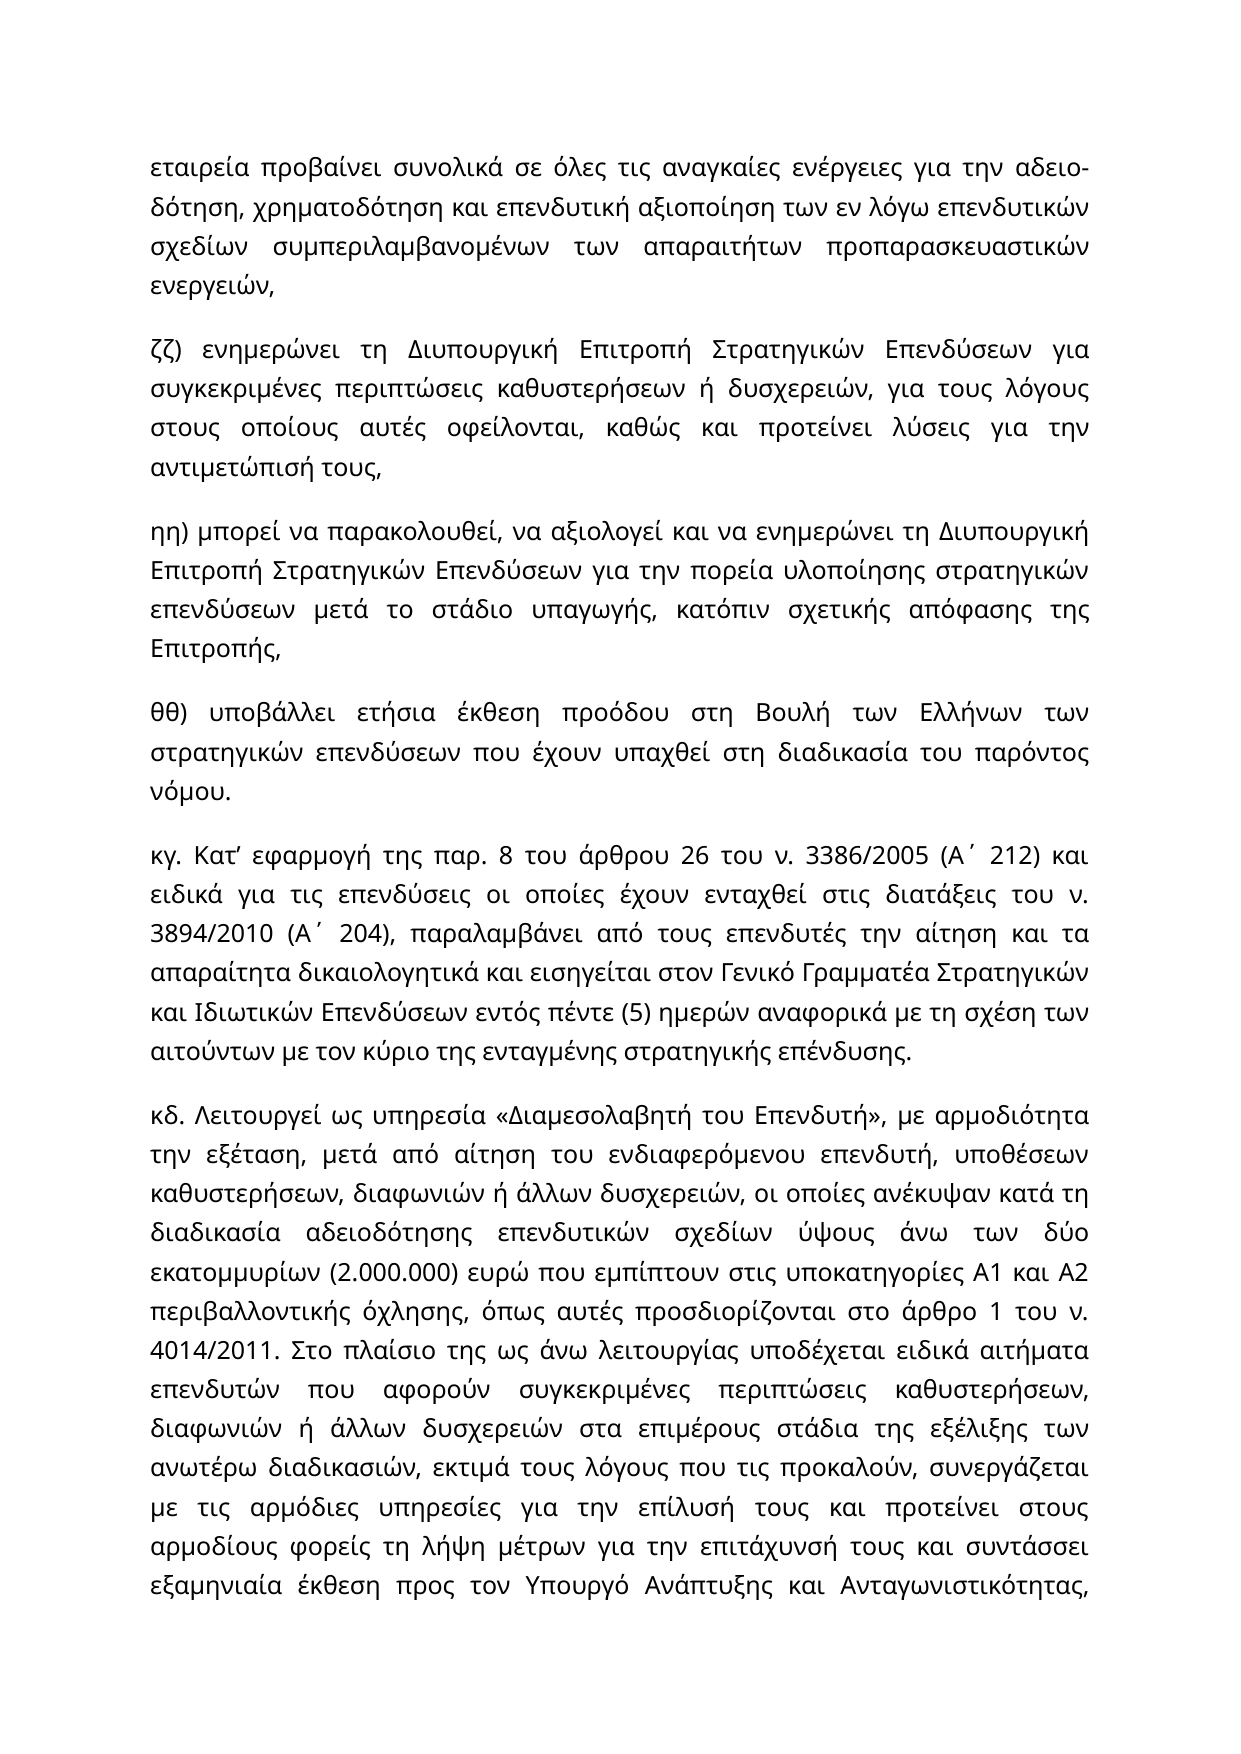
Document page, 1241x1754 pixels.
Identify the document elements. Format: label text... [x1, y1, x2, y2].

text θθ) υποβάλλει ετήσια έκθεση προόδου στη Βουλή των Ελλήνων των στρατηγικών επενδύσεων που έχουν υπαχθεί στη διαδικασία του παρόντος νόμου. [150, 695, 1090, 807]
text ζζ) ενημερώνει τη Διυπουργική Επιτροπή Στρατηγικών Επενδύσεων για συγκεκριμένες περιπτώσεις καθυστερήσεων ή δυσχερειών, για τους λόγους στους οποίους αυτές οφείλονται, καθώς και προτείνει λύσεις για την αντιμετώπισή τους, [150, 332, 1090, 483]
text κδ. Λειτουργεί ως υπηρεσία «Διαμεσολαβητή του Επενδυτή», με αρμοδιότητα την εξέταση, μετά από αίτηση του ενδιαφερόμενου επενδυτή, υποθέσεων καθυστερήσεων, διαφωνιών ή άλλων δυσχερειών, οι οποίες ανέκυψαν κατά τη διαδικασία αδειοδότησης επενδυτικών σχεδίων ύψους άνω των δύο εκατομμυρίων (2.000.000) ευρώ που εμπίπτουν στις υποκατηγορίες Α1 και Α2 περιβαλλοντικής όχλησης, όπως αυτές προσδιορίζονται στο άρθρο 1 του ν. 4014/2011. Στο πλαίσιο της ως άνω λειτουργίας υποδέχεται ειδικά αιτήματα επενδυτών που αφορούν συγκεκριμένες περιπτώσεις καθυστερήσεων, διαφωνιών ή άλλων δυσχερειών στα επιμέρους στάδια της εξέλιξης των ανωτέρω διαδικασιών, εκτιμά τους λόγους που τις προκαλούν, συνεργάζεται με τις αρμόδιες υπηρεσίες για την επίλυσή τους και προτείνει στους αρμοδίους φορείς τη λήψη μέτρων για την επιτάχυνσή τους και συντάσσει εξαμηνιαία έκθεση προς τον Υπουργό Ανάπτυξης και Ανταγωνιστικότητας, [150, 1097, 1090, 1602]
text εταιρεία προβαίνει συνολικά σε όλες τις αναγκαίες ενέργειες για την αδειο- δότηση, χρηματοδότηση και επενδυτική αξιοποίηση των εν λόγω επενδυτικών σχεδίων συμπεριλαμβανομένων των απαραιτήτων προπαρασκευαστικών ενεργειών, [150, 150, 1090, 302]
text ηη) μπορεί να παρακολουθεί, να αξιολογεί και να ενημερώνει τη Διυπουργική Επιτροπή Στρατηγικών Επενδύσεων για την πορεία υλοποίησης στρατηγικών επενδύσεων μετά το στάδιο υπαγωγής, κατόπιν σχετικής απόφασης της Επιτροπής, [150, 513, 1090, 665]
text κγ. Κατ’ εφαρμογή της παρ. 8 του άρθρου 26 του ν. 3386/2005 (Α΄ 212) και ειδικά για τις επενδύσεις οι οποίες έχουν ενταχθεί στις διατάξεις του ν. 3894/2010 (Α΄ 204), παραλαμβάνει από τους επενδυτές την αίτηση και τα απαραίτητα δικαιολογητικά και εισηγείται στον Γενικό Γραμματέα Στρατηγικών και Ιδιωτικών Επενδύσεων εντός πέντε (5) ημερών αναφορικά με τη σχέση των αιτούντων με τον κύριο της ενταγμένης στρατηγικής επένδυσης. [150, 837, 1090, 1067]
